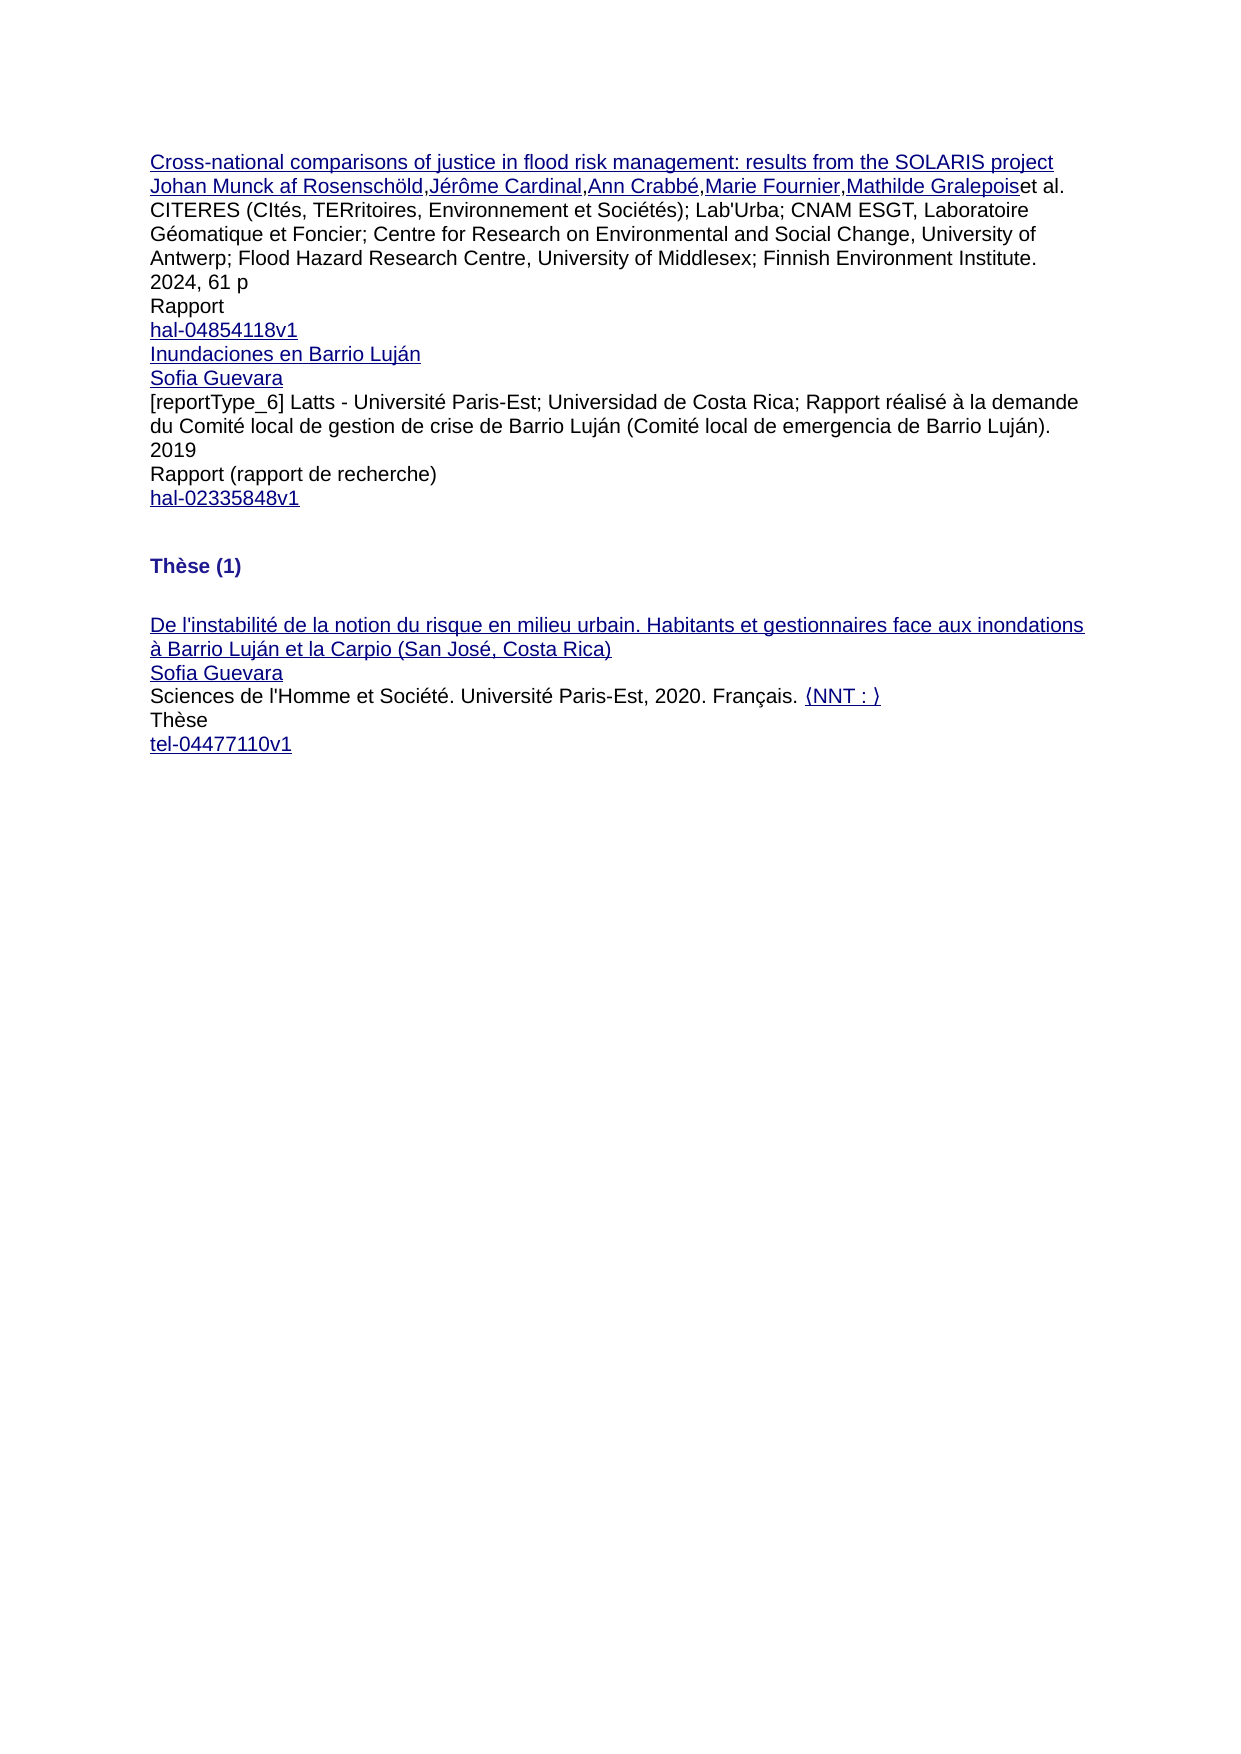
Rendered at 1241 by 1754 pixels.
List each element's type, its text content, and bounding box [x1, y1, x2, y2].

subtitle Thèse (1) [150, 554, 1090, 578]
table_header Cross-national comparisons of justice in flood risk management: results from the SOLARIS project Johan Munck af Rosenschöld,Jérôme Cardinal,Ann Crabbé,Marie Fournier,Mathilde Gralepoiset al. CITERES (CItés, TERritoires, Environnement et Sociétés); Lab'Urba; CNAM ESGT, Laboratoire Géomatique et Foncier; Centre for Research on Environmental and Social Change, University of Antwerp; Flood Hazard Research Centre, University of Middlesex; Finnish Environment Institute. 2024, 61 p Rapport hal-04854118v1 [150, 150, 1090, 342]
table_cell Inundaciones en Barrio Luján Sofia Guevara [reportType_6] Latts - Université Paris-Est; Universidad de Costa Rica; Rapport réalisé à la demande du Comité local de gestion de crise de Barrio Luján (Comité local de emergencia de Barrio Luján). 2019 Rapport (rapport de recherche) hal-02335848v1 [150, 342, 1090, 509]
table_header De l'instabilité de la notion du risque en milieu urbain. Habitants et gestionnaires face aux inondations à Barrio Luján et la Carpio (San José, Costa Rica) Sofia Guevara Sciences de l'Homme et Société. Université Paris-Est, 2020. Français. ⟨NNT : ⟩ Thèse tel-04477110v1 [150, 613, 1090, 756]
